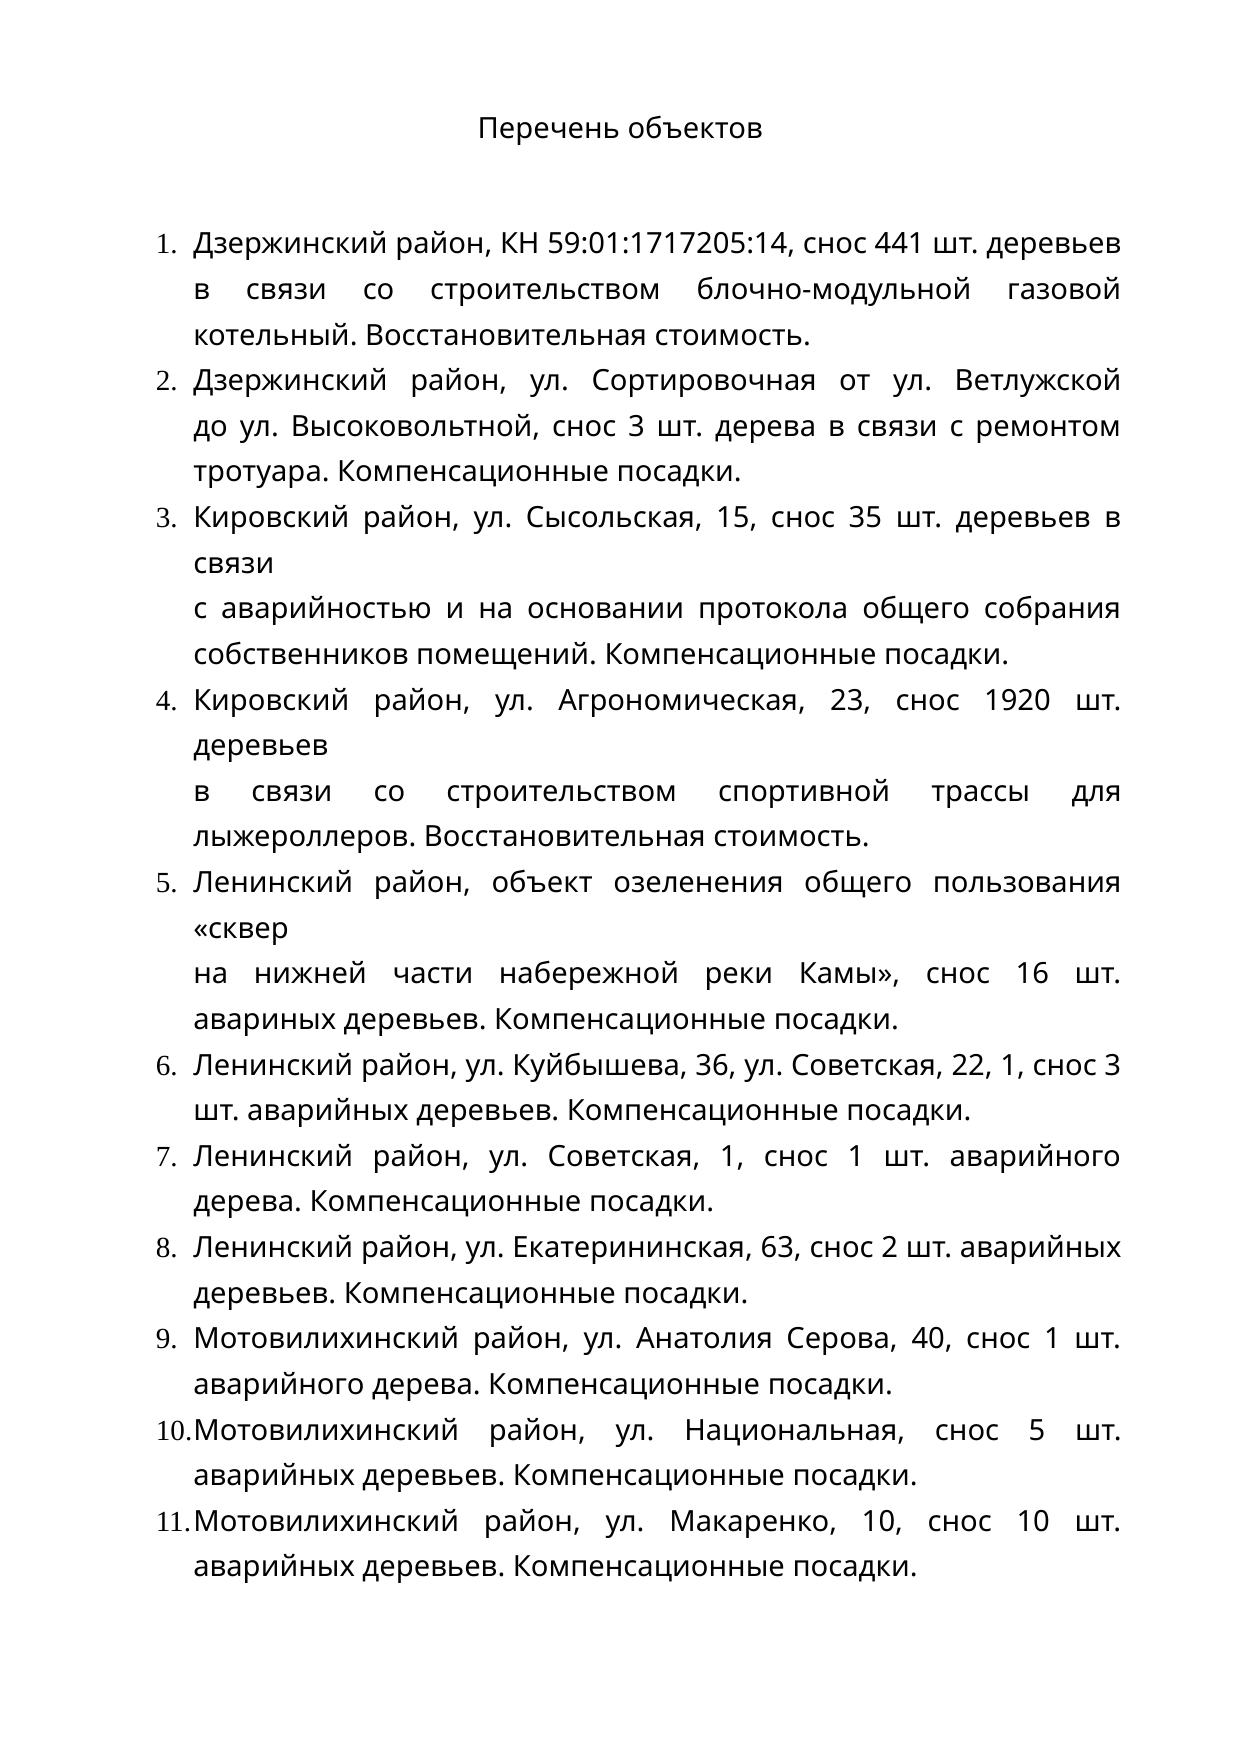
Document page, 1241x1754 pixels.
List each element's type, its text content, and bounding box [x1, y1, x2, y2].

list Ленинский район, ул. Куйбышева, 36, ул. Советская, 22, 1, снос 3 шт. аварийных деревьев. Компенсационные посадки. [156, 1044, 1122, 1129]
list Мотовилихинский район, ул. Национальная, снос 5 шт. аварийных деревьев. Компенсационные посадки. [156, 1409, 1122, 1494]
list Мотовилихинский район, ул. Анатолия Серова, 40, снос 1 шт. аварийного дерева. Компенсационные посадки. [156, 1317, 1122, 1403]
list Ленинский район, ул. Советская, 1, снос 1 шт. аварийного дерева. Компенсационные посадки. [156, 1135, 1122, 1220]
list Мотовилихинский район, ул. Макаренко, 10, снос 10 шт. аварийных деревьев. Компенсационные посадки. [156, 1500, 1122, 1585]
list Кировский район, ул. Агрономическая, 23, снос 1920 шт. деревьев в связи со строительством спортивной трассы для лыжероллеров. Восстановительная стоимость. [156, 679, 1122, 855]
list Дзержинский район, КН 59:01:1717205:14, снос 441 шт. деревьев в связи со строительством блочно-модульной газовой котельный. Восстановительная стоимость. [156, 222, 1122, 353]
list Ленинский район, ул. Екатерининская, 63, снос 2 шт. аварийных деревьев. Компенсационные посадки. [156, 1226, 1122, 1312]
text Перечень объектов [118, 118, 1122, 143]
list Дзержинский район, ул. Сортировочная от ул. Ветлужской до ул. Высоковольтной, снос 3 шт. дерева в связи с ремонтом тротуара. Компенсационные посадки. [156, 359, 1122, 490]
list Кировский район, ул. Сысольская, 15, снос 35 шт. деревьев в связи с аварийностью и на основании протокола общего собрания собственников помещений. Компенсационные посадки. [156, 496, 1122, 673]
list Ленинский район, объект озеленения общего пользования «сквер на нижней части набережной реки Камы», снос 16 шт. авариных деревьев. Компенсационные посадки. [156, 861, 1122, 1038]
